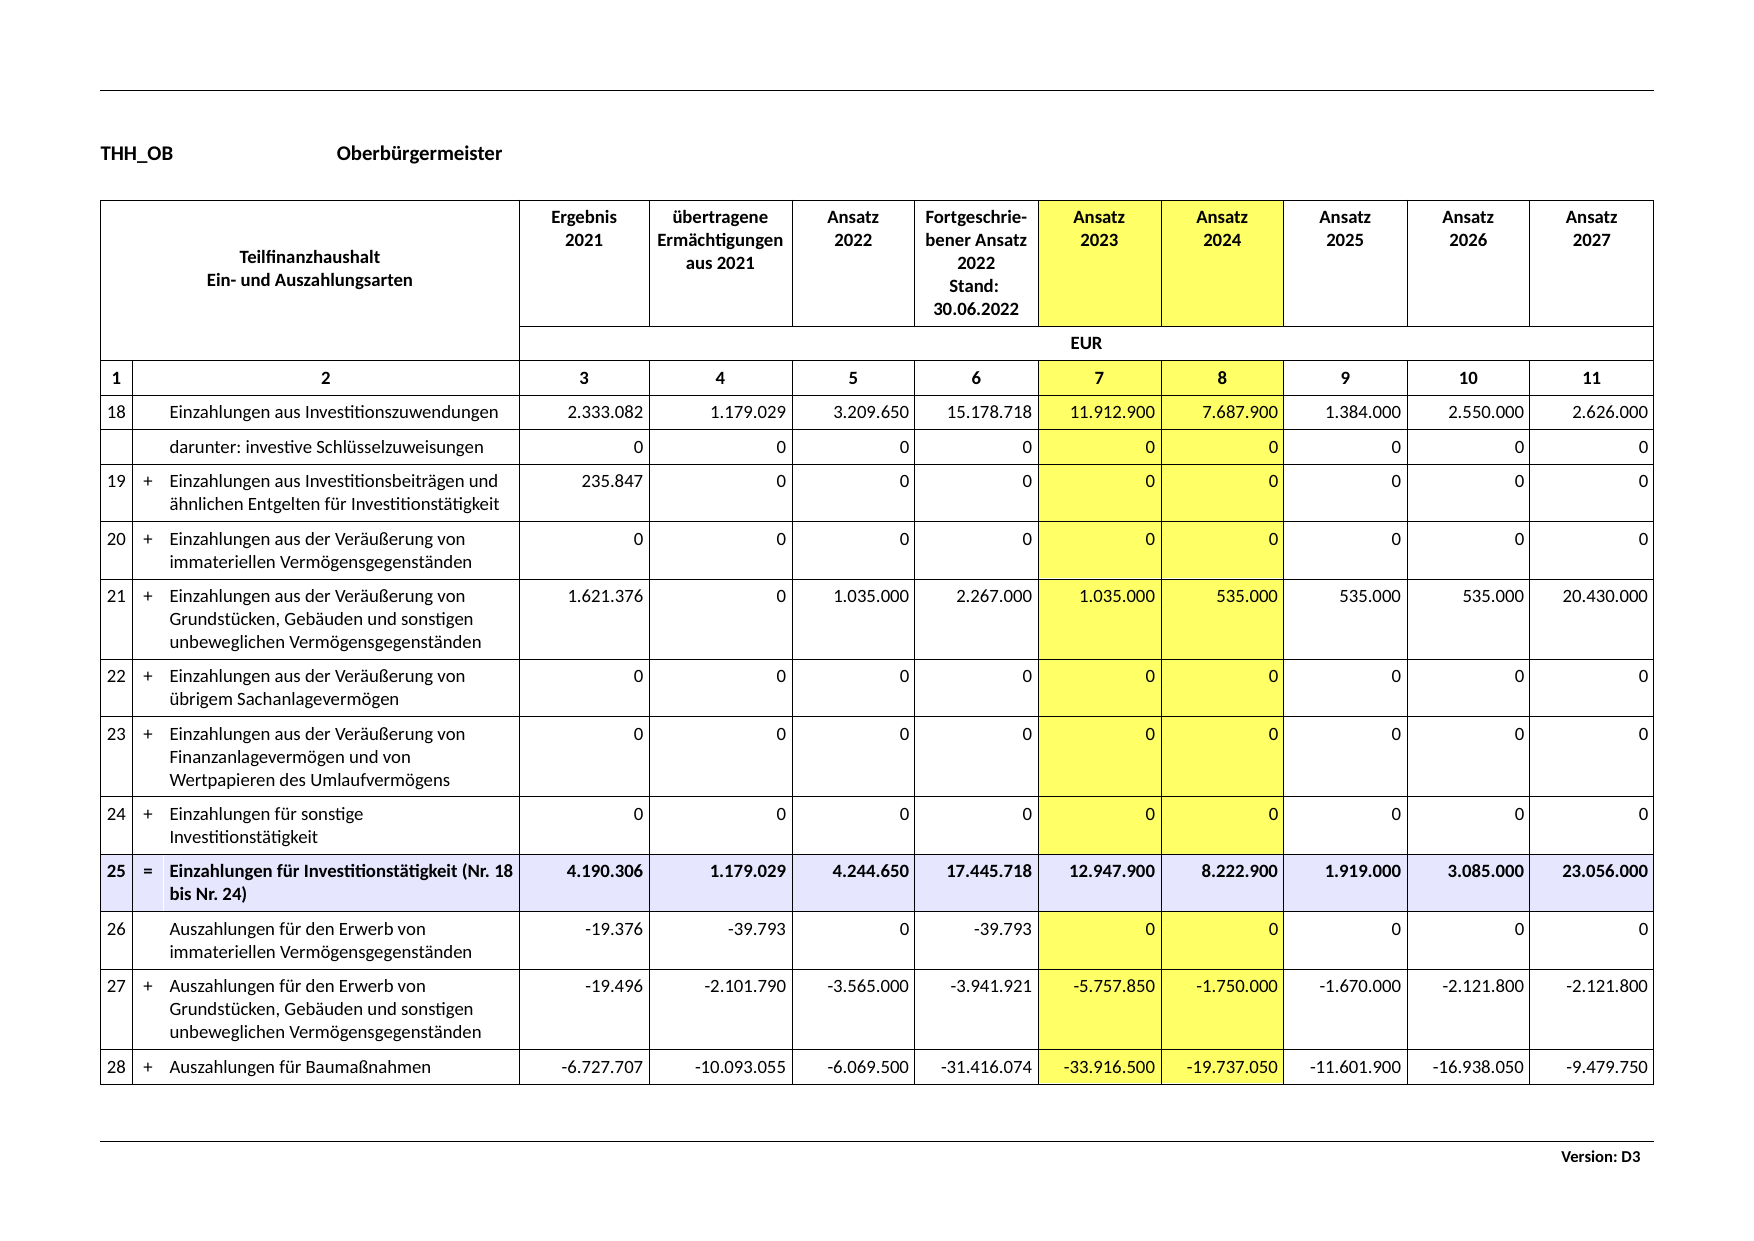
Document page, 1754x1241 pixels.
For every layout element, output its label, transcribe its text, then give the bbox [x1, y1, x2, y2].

table_cell 0 [650, 717, 792, 796]
table_cell Auszahlungen für Baumaßnahmen [164, 1050, 519, 1083]
table_header Fortgeschrie-bener Ansatz 2022 Stand: 30.06.2022 [915, 201, 1038, 326]
table_cell 0 [1530, 797, 1653, 854]
table_cell 0 [793, 912, 914, 969]
table_cell 0 [650, 522, 792, 578]
table_cell Auszahlungen für den Erwerb von immateriellen Vermögensgegenständen [164, 912, 519, 969]
table_cell 0 [1162, 465, 1283, 521]
table_cell darunter: investive Schlüsselzuweisungen [164, 430, 519, 464]
table_cell -16.938.050 [1408, 1050, 1529, 1083]
table_cell 0 [915, 430, 1038, 464]
table_cell 0 [520, 660, 649, 716]
table_cell 0 [1162, 912, 1283, 969]
table_cell + [133, 465, 163, 521]
table_cell 0 [1162, 430, 1283, 464]
table_cell 3.209.650 [793, 396, 914, 429]
table_cell 27 [101, 970, 132, 1049]
table_cell -3.941.921 [915, 970, 1038, 1049]
table_cell -19.376 [520, 912, 649, 969]
table_cell 3 [520, 361, 649, 395]
table_cell -10.093.055 [650, 1050, 792, 1083]
table_cell 19 [101, 465, 132, 521]
table_header Ansatz 2023 [1039, 201, 1161, 326]
table_cell [133, 430, 163, 464]
table_cell -1.750.000 [1162, 970, 1283, 1049]
table_cell 0 [1039, 660, 1161, 716]
table_cell 535.000 [1162, 580, 1283, 659]
table_cell 0 [1039, 430, 1161, 464]
table_cell Einzahlungen aus der Veräußerung von übrigem Sachanlagevermögen [164, 660, 519, 716]
table_cell Einzahlungen aus Investitionszuwendungen [164, 396, 519, 429]
table_cell 0 [1284, 430, 1407, 464]
table_cell 23 [101, 717, 132, 796]
table_cell -19.496 [520, 970, 649, 1049]
table_cell 0 [793, 522, 914, 578]
table_cell 0 [1530, 912, 1653, 969]
table_cell + [133, 522, 163, 578]
table_cell Einzahlungen aus Investitionsbeiträgen und ähnlichen Entgelten für Investitionstätigkeit [164, 465, 519, 521]
table_cell 2.550.000 [1408, 396, 1529, 429]
table_cell 0 [1408, 430, 1529, 464]
table_cell 0 [1530, 465, 1653, 521]
table_cell 7 [1039, 361, 1161, 395]
table_cell 0 [1039, 912, 1161, 969]
table_cell = [133, 855, 163, 911]
table_cell 0 [793, 717, 914, 796]
table_cell 0 [520, 717, 649, 796]
table_cell -6.069.500 [793, 1050, 914, 1083]
table_cell 0 [520, 522, 649, 578]
table_cell 0 [793, 660, 914, 716]
table_cell [133, 912, 163, 969]
table_cell 2.333.082 [520, 396, 649, 429]
table_cell 0 [793, 465, 914, 521]
table_cell 4.190.306 [520, 855, 649, 911]
table_header Ergebnis 2021 [520, 201, 649, 326]
table_cell -1.670.000 [1284, 970, 1407, 1049]
table_cell 2.267.000 [915, 580, 1038, 659]
table_cell -19.737.050 [1162, 1050, 1283, 1083]
table_cell 17.445.718 [915, 855, 1038, 911]
table_cell 0 [650, 465, 792, 521]
table_cell 0 [1530, 717, 1653, 796]
table_cell 0 [1408, 660, 1529, 716]
table_cell 0 [520, 430, 649, 464]
table_cell -31.416.074 [915, 1050, 1038, 1083]
table_header Ansatz 2024 [1162, 201, 1283, 326]
table_cell 1.919.000 [1284, 855, 1407, 911]
table_cell 0 [1162, 522, 1283, 578]
table_cell 0 [793, 430, 914, 464]
table_cell 20.430.000 [1530, 580, 1653, 659]
table_cell 0 [650, 660, 792, 716]
table_cell Einzahlungen für sonstige Investitionstätigkeit [164, 797, 519, 854]
table_cell 11.912.900 [1039, 396, 1161, 429]
table_cell 0 [1039, 717, 1161, 796]
table_cell 8 [1162, 361, 1283, 395]
table_cell 7.687.900 [1162, 396, 1283, 429]
table_cell 0 [520, 797, 649, 854]
table_cell 0 [650, 797, 792, 854]
table_cell [101, 430, 132, 464]
table_cell [133, 396, 163, 429]
table_cell 0 [1162, 797, 1283, 854]
table_cell 0 [1162, 660, 1283, 716]
table_cell 22 [101, 660, 132, 716]
table_cell 0 [650, 430, 792, 464]
table_cell -33.916.500 [1039, 1050, 1161, 1083]
table_cell 2 [133, 361, 519, 395]
table_header Teilfinanzhaushalt Ein- und Auszahlungsarten [101, 201, 519, 360]
table_cell 9 [1284, 361, 1407, 395]
table_cell -2.121.800 [1530, 970, 1653, 1049]
table_cell 0 [915, 660, 1038, 716]
table_cell 0 [1408, 912, 1529, 969]
table_cell -9.479.750 [1530, 1050, 1653, 1083]
table_cell 1.179.029 [650, 855, 792, 911]
table_cell Auszahlungen für den Erwerb von Grundstücken, Gebäuden und sonstigen unbeweglichen Vermögensgegenständen [164, 970, 519, 1049]
table_cell 6 [915, 361, 1038, 395]
table_cell 5 [793, 361, 914, 395]
table_cell -2.101.790 [650, 970, 792, 1049]
table_cell 0 [1284, 660, 1407, 716]
table_cell Einzahlungen aus der Veräußerung von immateriellen Vermögensgegenständen [164, 522, 519, 578]
table_cell 1.384.000 [1284, 396, 1407, 429]
table_cell 4 [650, 361, 792, 395]
table_cell 0 [1408, 465, 1529, 521]
table_cell 11 [1530, 361, 1653, 395]
table_cell 0 [1039, 797, 1161, 854]
table_cell 15.178.718 [915, 396, 1038, 429]
table_cell 0 [793, 797, 914, 854]
table_cell 235.847 [520, 465, 649, 521]
table_cell 1.035.000 [793, 580, 914, 659]
table_header Ansatz 2027 [1530, 201, 1653, 326]
table_cell 0 [1039, 522, 1161, 578]
table_cell 24 [101, 797, 132, 854]
table_cell + [133, 580, 163, 659]
table_cell 3.085.000 [1408, 855, 1529, 911]
table_cell 0 [1039, 465, 1161, 521]
table_cell 18 [101, 396, 132, 429]
text THH_OB Oberbürgermeister [100, 140, 1653, 166]
table_cell 10 [1408, 361, 1529, 395]
table_cell 0 [1408, 797, 1529, 854]
table_cell 1 [101, 361, 132, 395]
table_cell 0 [1408, 717, 1529, 796]
table_cell EUR [520, 327, 1653, 360]
table_header Ansatz 2025 [1284, 201, 1407, 326]
table_cell + [133, 660, 163, 716]
table_cell 0 [1284, 522, 1407, 578]
table_cell + [133, 717, 163, 796]
table_cell 0 [1284, 717, 1407, 796]
table_cell 0 [1284, 465, 1407, 521]
table_cell -39.793 [915, 912, 1038, 969]
table_cell 0 [915, 522, 1038, 578]
table_cell 1.179.029 [650, 396, 792, 429]
table_cell -6.727.707 [520, 1050, 649, 1083]
table_cell 0 [1530, 660, 1653, 716]
table_cell 0 [915, 717, 1038, 796]
table_cell 1.621.376 [520, 580, 649, 659]
table_cell + [133, 797, 163, 854]
table_header Ansatz 2022 [793, 201, 914, 326]
table_cell + [133, 1050, 163, 1083]
table_cell 0 [1408, 522, 1529, 578]
table_cell 20 [101, 522, 132, 578]
table_cell 0 [1530, 522, 1653, 578]
table_cell 0 [1284, 797, 1407, 854]
table_cell 26 [101, 912, 132, 969]
table_cell Einzahlungen für Investitionstätigkeit (Nr. 18 bis Nr. 24) [164, 855, 519, 911]
table_cell 8.222.900 [1162, 855, 1283, 911]
table_cell 0 [650, 580, 792, 659]
table_cell 12.947.900 [1039, 855, 1161, 911]
table_cell 535.000 [1408, 580, 1529, 659]
table_cell 23.056.000 [1530, 855, 1653, 911]
table_cell 0 [1162, 717, 1283, 796]
table_cell -2.121.800 [1408, 970, 1529, 1049]
table_cell -3.565.000 [793, 970, 914, 1049]
table_cell 0 [915, 465, 1038, 521]
table_cell Einzahlungen aus der Veräußerung von Finanzanlagevermögen und von Wertpapieren des Umlaufvermögens [164, 717, 519, 796]
table_cell 0 [1284, 912, 1407, 969]
table_cell Einzahlungen aus der Veräußerung von Grundstücken, Gebäuden und sonstigen unbeweglichen Vermögensgegenständen [164, 580, 519, 659]
table_header übertragene Ermächtigungen aus 2021 [650, 201, 792, 326]
table_cell 535.000 [1284, 580, 1407, 659]
table_cell -5.757.850 [1039, 970, 1161, 1049]
table_cell 21 [101, 580, 132, 659]
table_cell 25 [101, 855, 132, 911]
table_cell -39.793 [650, 912, 792, 969]
table_cell -11.601.900 [1284, 1050, 1407, 1083]
table_cell 1.035.000 [1039, 580, 1161, 659]
table_cell + [133, 970, 163, 1049]
table_cell 2.626.000 [1530, 396, 1653, 429]
table_cell 28 [101, 1050, 132, 1083]
table_cell 4.244.650 [793, 855, 914, 911]
table_cell 0 [1530, 430, 1653, 464]
table_header Ansatz 2026 [1408, 201, 1529, 326]
table_cell 0 [915, 797, 1038, 854]
